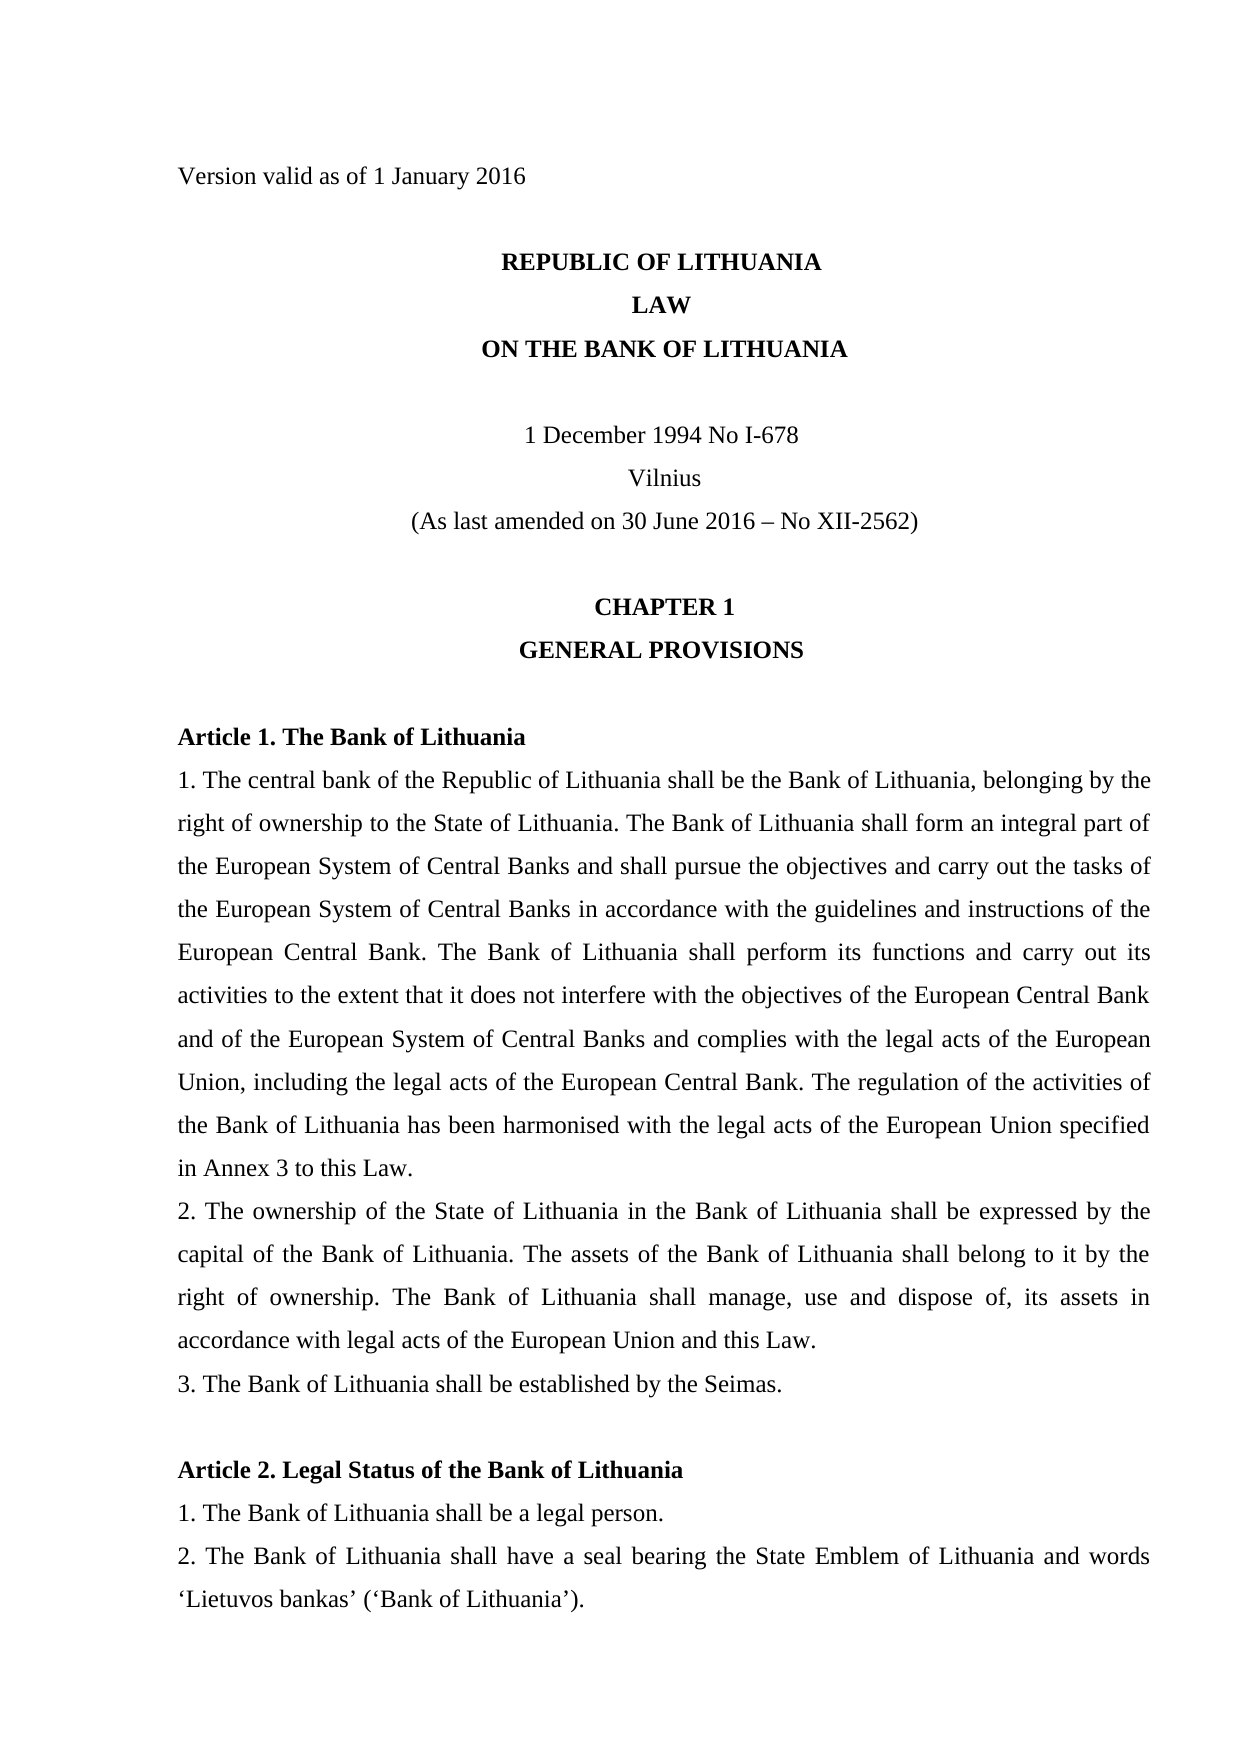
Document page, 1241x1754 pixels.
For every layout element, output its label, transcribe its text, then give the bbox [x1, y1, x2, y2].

text 2. The Bank of Lithuania shall have a seal bearing the State Emblem of Lithuania and words ‘Lietuvos bankas’ (‘Bank of Lithuania’). [177, 1541, 1152, 1613]
text GENERAL PROVISIONS [177, 636, 1152, 664]
text 1. The central bank of the Republic of Lithuania shall be the Bank of Lithuania, belonging by the right of ownership to the State of Lithuania. The Bank of Lithuania shall form an integral part of the European System of Central Banks and shall pursue the objectives and carry out the tasks of the European System of Central Banks in accordance with the guidelines and instructions of the European Central Bank. The Bank of Lithuania shall perform its functions and carry out its activities to the extent that it does not interfere with the objectives of the European Central Bank and of the European System of Central Banks and complies with the legal acts of the European Union, including the legal acts of the European Central Bank. The regulation of the activities of the Bank of Lithuania has been harmonised with the legal acts of the European Union specified in Annex 3 to this Law. [177, 765, 1152, 1182]
text 3. The Bank of Lithuania shall be established by the Seimas. [177, 1369, 1152, 1397]
text REPUBLIC OF LITHUANIA [177, 247, 1152, 276]
text ON THE BANK OF LITHUANIA [177, 334, 1152, 362]
text Version valid as of 1 January 2016 [177, 161, 1152, 190]
text 2. The ownership of the State of Lithuania in the Bank of Lithuania shall be expressed by the capital of the Bank of Lithuania. The assets of the Bank of Lithuania shall belong to it by the right of ownership. The Bank of Lithuania shall manage, use and dispose of, its assets in accordance with legal acts of the European Union and this Law. [177, 1196, 1152, 1354]
text 1 December 1994 No I-678 [177, 420, 1152, 449]
text CHAPTER 1 [177, 592, 1152, 621]
text Article 1. The Bank of Lithuania [177, 722, 1152, 751]
text LAW [177, 291, 1152, 319]
text 1. The Bank of Lithuania shall be a legal person. [177, 1498, 1152, 1527]
text (As last amended on 30 June 2016 – No XII-2562) [177, 506, 1152, 535]
text Article 2. Legal Status of the Bank of Lithuania [177, 1455, 1152, 1484]
text Vilnius [177, 463, 1152, 492]
